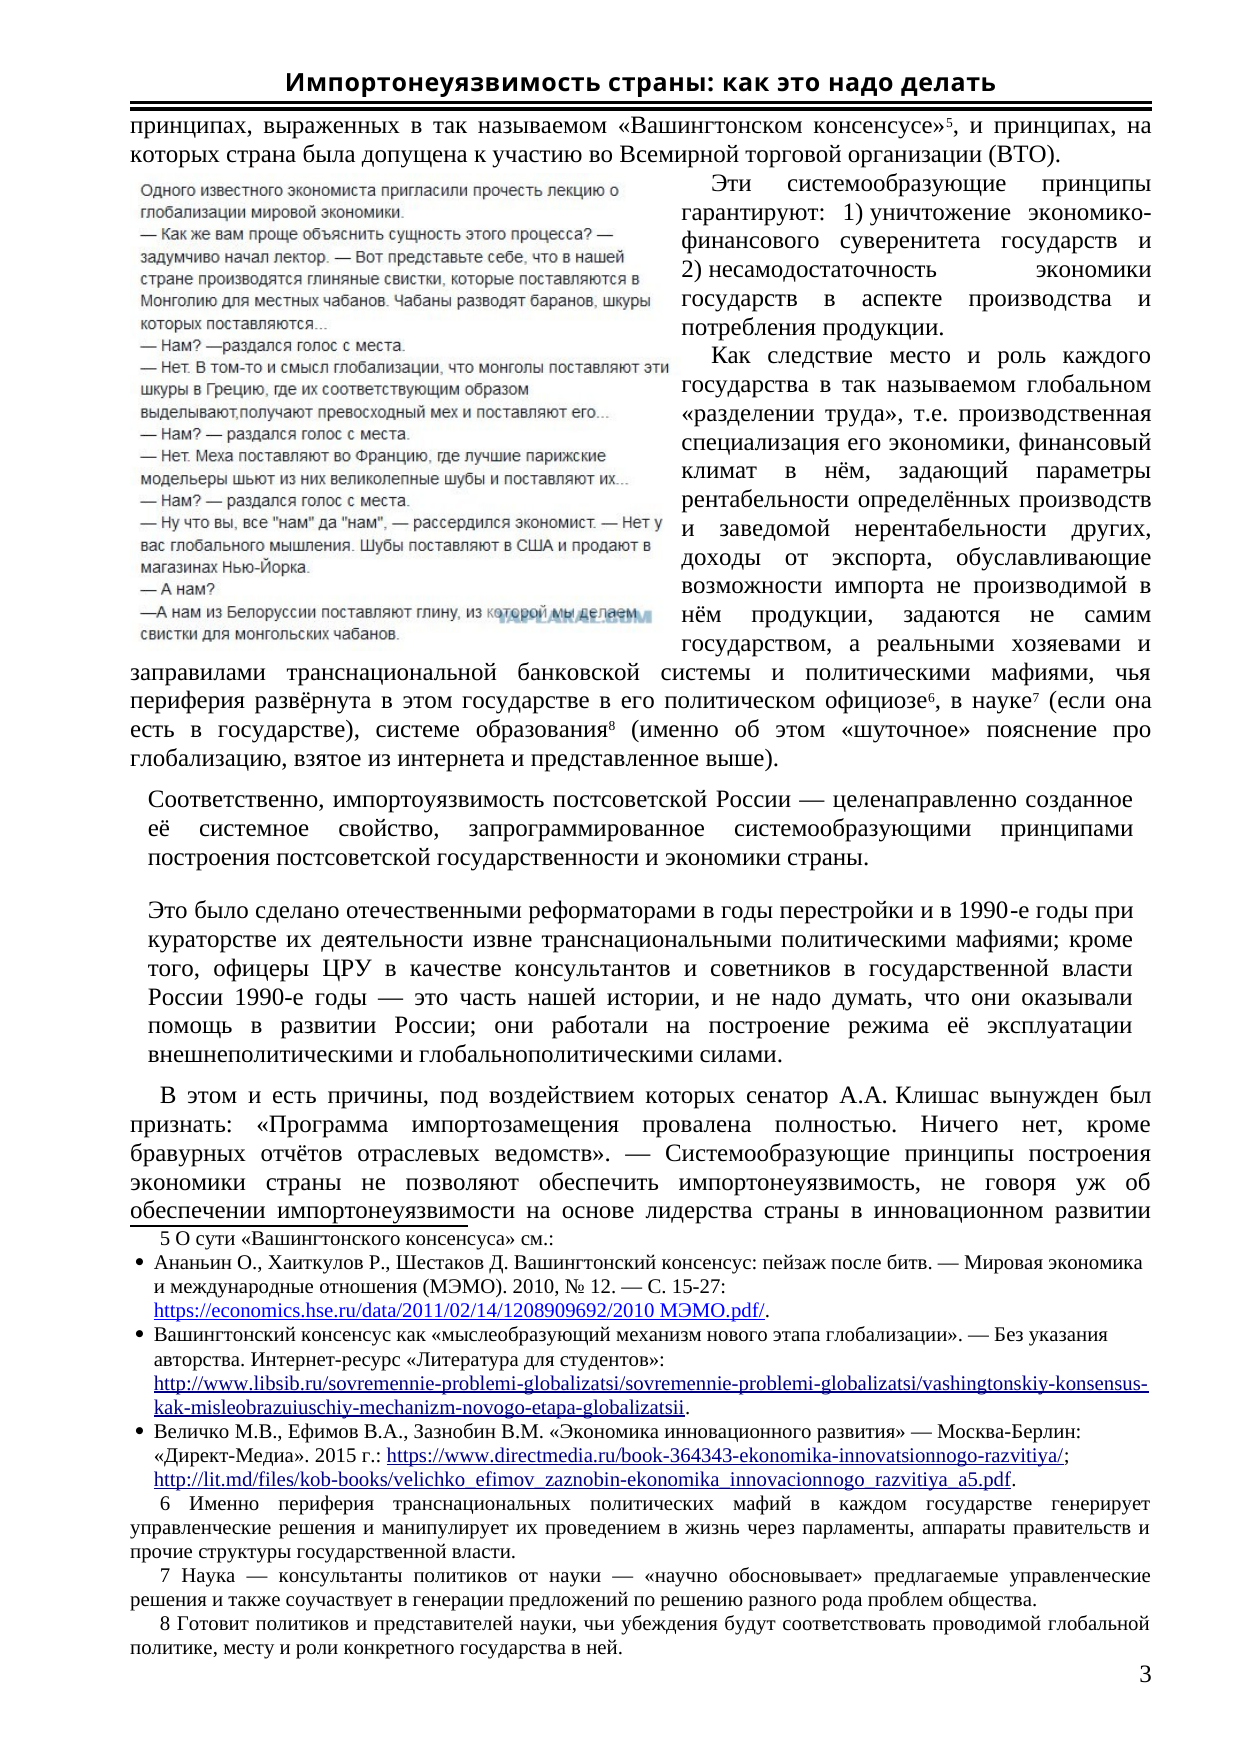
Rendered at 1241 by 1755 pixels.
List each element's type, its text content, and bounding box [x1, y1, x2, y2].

list Ананьин О., Хаиткулов Р., Шестаков Д. Вашингтонский консенсус: пейзаж после битв. — Мировая экономика и международные отношения (МЭМО). 2010, № 12. — С. 15-27: https://economics.hse.ru/data/2011/02/14/1208909692/2010 МЭМО.pdf/. [136, 1250, 1152, 1322]
text принципах, выраженных в так называемом «Вашингтонском консенсусе», и принципах, на которых страна была допущена к участию во Всемирной торговой организации (ВТО). [130, 111, 1152, 168]
text Соответственно, импортоуязвимость постсоветской России — целенаправленно созданное её системное свойство, запрограммированное системообразующими принципами построения постсоветской государственности и экономики страны. [148, 784, 1134, 871]
text Именно периферия транснациональных политических мафий в каждом государстве генерирует управленческие решения и манипулирует их проведением в жизнь через парламенты, аппараты правительств и прочие структуры государственной власти. [130, 1491, 1152, 1563]
text Наука — консультанты политиков от науки — «научно обосновывает» предлагаемые управленческие решения и также соучаствует в генерации предложений по решению разного рода проблем общества. [130, 1563, 1152, 1611]
list Величко М.В., Ефимов В.А., Зазнобин В.М. «Экономика инновационного развития» — Москва-Берлин: «Директ-Медиа». 2015 г.: https://www.directmedia.ru/book-364343-ekonomika-innovatsionnogo-razvitiya/; http://lit.md/files/kob-books/velichko_efimov_zaznobin-ekonomika_innovacionnogo_razvitiya_a5.pdf. [136, 1419, 1152, 1491]
text Эти системообразующие принципы гарантируют: 1) уничтожение экономико-финансового суверенитета государств и 2) несамодостаточность экономики государств в аспекте производства и потребления продукции. [130, 168, 1152, 341]
text Готовит политиков и представителей науки, чьи убеждения будут соответствовать проводимой глобальной политике, месту и роли конкретного государства в ней. [130, 1611, 1152, 1659]
text В этом и есть причины, под воздействием которых сенатор А.А. Клишас вынужден был признать: «Программа импортозамещения провалена полностью. Ничего нет, кроме бравурных отчётов отраслевых ведомств». — Системообразующие принципы построения экономики страны не позволяют обеспечить импортонеуязвимость, не говоря уж об обеспечении импортонеуязвимости на основе лидерства страны в инновационном развитии [130, 1081, 1152, 1224]
text О сути «Вашингтонского консенсуса» см.: [130, 1226, 1152, 1250]
list Вашингтонский консенсус как «мыслеобразующий механизм нового этапа глобализации». — Без указания авторства. Интернет-ресурс «Литература для студентов»: http://www.libsib.ru/sovremennie-problemi-globalizatsi/sovremennie-problemi-globalizatsi/vashingtonskiy-konsensus-kak-misleobrazuiuschiy-mechanizm-novogo-etapa-globalizatsii. [136, 1322, 1152, 1419]
text Это было сделано отечественными реформаторами в годы перестройки и в 1990‑е годы при кураторстве их деятельности извне транснациональными политическими мафиями; кроме того, офицеры ЦРУ в качестве консультантов и советников в государственной власти России 1990‑е годы — это часть нашей истории, и не надо думать, что они оказывали помощь в развитии России; они работали на построение режима её эксплуатации внешнеполитическими и глобальнополитическими силами. [148, 896, 1134, 1068]
text Как следствие место и роль каждого государства в так называемом глобальном «разделении труда», т.е. производственная специализация его экономики, финансовый климат в нём, задающий параметры рентабельности определённых производств и заведомой нерентабельности других, доходы от экспорта, обуславливающие возможности импорта не производимой в нём продукции, задаются не самим государством, а реальными хозяевами и заправилами транснациональной банковской системы и политическими мафиями, чья периферия развёрнута в этом государстве в его политическом официозе, в науке (если она есть в государстве), системе образования (именно об этом «шуточное» пояснение про глобализацию, взятое из интернета и представленное выше). [130, 341, 1152, 772]
